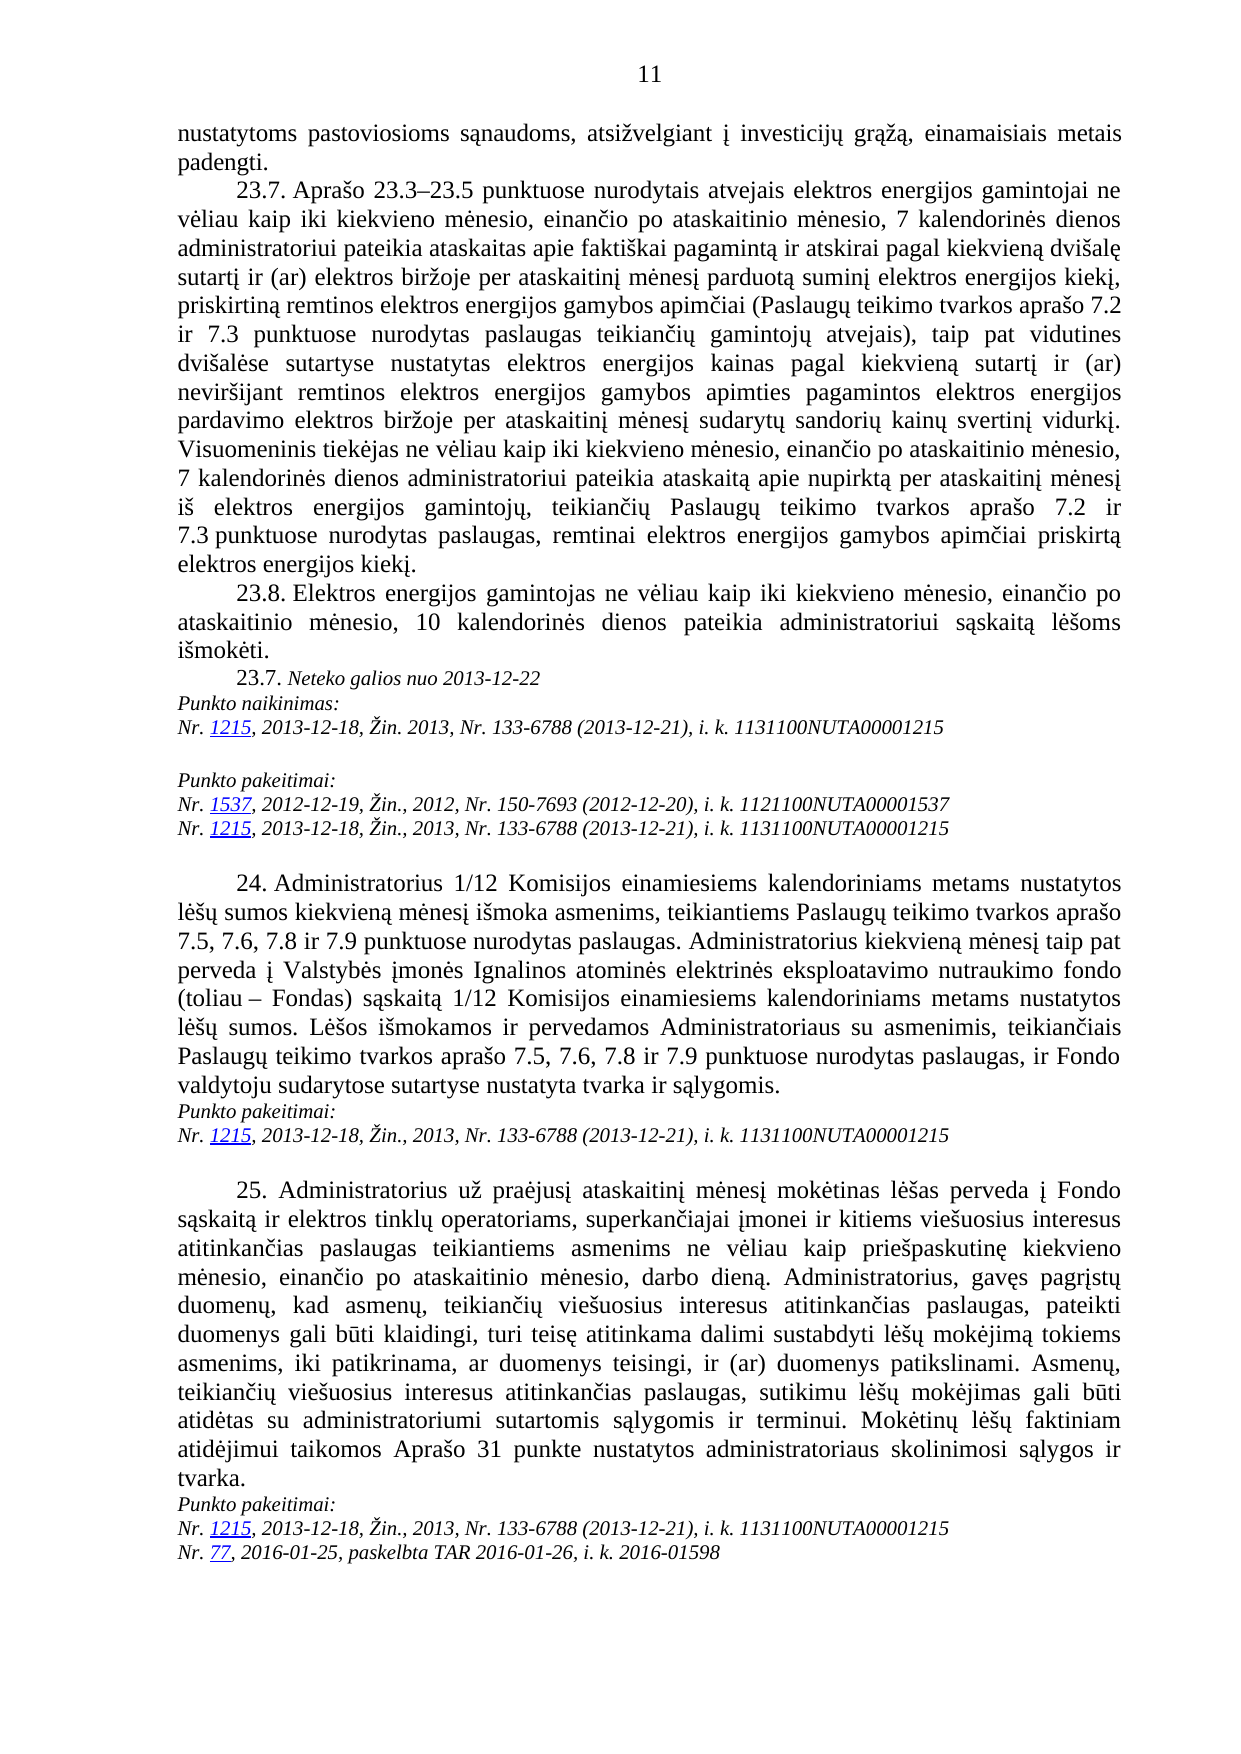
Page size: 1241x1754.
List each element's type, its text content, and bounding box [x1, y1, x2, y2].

text Nr. 1215, 2013-12-18, Žin., 2013, Nr. 133-6788 (2013-12-21), i. k. 1131100NUTA00001215 [177, 1516, 1122, 1540]
text 23.7. Neteko galios nuo 2013-12-22 [177, 664, 1122, 691]
text Punkto pakeitimai: [177, 1492, 1122, 1516]
text Nr. 1215, 2013-12-18, Žin., 2013, Nr. 133-6788 (2013-12-21), i. k. 1131100NUTA00001215 [177, 1123, 1122, 1147]
text Punkto naikinimas: [177, 691, 1122, 715]
text Nr. 1215, 2013-12-18, Žin., 2013, Nr. 133-6788 (2013-12-21), i. k. 1131100NUTA00001215 [177, 816, 1122, 840]
text 23.7. Aprašo 23.3–23.5 punktuose nurodytais atvejais elektros energijos gamintojai ne vėliau kaip iki kiekvieno mėnesio, einančio po ataskaitinio mėnesio, 7 kalendorinės dienos administratoriui pateikia ataskaitas apie faktiškai pagamintą ir atskirai pagal kiekvieną dvišalę sutartį ir (ar) elektros biržoje per ataskaitinį mėnesį parduotą suminį elektros energijos kiekį, priskirtiną remtinos elektros energijos gamybos apimčiai (Paslaugų teikimo tvarkos aprašo 7.2 ir 7.3 punktuose nurodytas paslaugas teikiančių gamintojų atvejais), taip pat vidutines dvišalėse sutartyse nustatytas elektros energijos kainas pagal kiekvieną sutartį ir (ar) neviršijant remtinos elektros energijos gamybos apimties pagamintos elektros energijos pardavimo elektros biržoje per ataskaitinį mėnesį sudarytų sandorių kainų svertinį vidurkį. Visuomeninis tiekėjas ne vėliau kaip iki kiekvieno mėnesio, einančio po ataskaitinio mėnesio, 7 kalendorinės dienos administratoriui pateikia ataskaitą apie nupirktą per ataskaitinį mėnesį iš elektros energijos gamintojų, teikiančių Paslaugų teikimo tvarkos aprašo 7.2 ir 7.3 punktuose nurodytas paslaugas, remtinai elektros energijos gamybos apimčiai priskirtą elektros energijos kiekį. [177, 176, 1122, 578]
text nustatytoms pastoviosioms sąnaudoms, atsižvelgiant į investicijų grąžą, einamaisiais metais padengti. [177, 118, 1122, 176]
text Punkto pakeitimai: [177, 768, 1122, 792]
text 24. Administratorius 1/12 Komisijos einamiesiems kalendoriniams metams nustatytos lėšų sumos kiekvieną mėnesį išmoka asmenims, teikiantiems Paslaugų teikimo tvarkos aprašo 7.5, 7.6, 7.8 ir 7.9 punktuose nurodytas paslaugas. Administratorius kiekvieną mėnesį taip pat perveda į Valstybės įmonės Ignalinos atominės elektrinės eksploatavimo nutraukimo fondo (toliau – Fondas) sąskaitą 1/12 Komisijos einamiesiems kalendoriniams metams nustatytos lėšų sumos. Lėšos išmokamos ir pervedamos Administratoriaus su asmenimis, teikiančiais Paslaugų teikimo tvarkos aprašo 7.5, 7.6, 7.8 ir 7.9 punktuose nurodytas paslaugas, ir Fondo valdytoju sudarytose sutartyse nustatyta tvarka ir sąlygomis. [177, 868, 1122, 1098]
text Nr. 1537, 2012-12-19, Žin., 2012, Nr. 150-7693 (2012-12-20), i. k. 1121100NUTA00001537 [177, 792, 1122, 816]
text 25. Administratorius už praėjusį ataskaitinį mėnesį mokėtinas lėšas perveda į Fondo sąskaitą ir elektros tinklų operatoriams, superkančiajai įmonei ir kitiems viešuosius interesus atitinkančias paslaugas teikiantiems asmenims ne vėliau kaip priešpaskutinę kiekvieno mėnesio, einančio po ataskaitinio mėnesio, darbo dieną. Administratorius, gavęs pagrįstų duomenų, kad asmenų, teikiančių viešuosius interesus atitinkančias paslaugas, pateikti duomenys gali būti klaidingi, turi teisę atitinkama dalimi sustabdyti lėšų mokėjimą tokiems asmenims, iki patikrinama, ar duomenys teisingi, ir (ar) duomenys patikslinami. Asmenų, teikiančių viešuosius interesus atitinkančias paslaugas, sutikimu lėšų mokėjimas gali būti atidėtas su administratoriumi sutartomis sąlygomis ir terminui. Mokėtinų lėšų faktiniam atidėjimui taikomos Aprašo 31 punkte nustatytos administratoriaus skolinimosi sąlygos ir tvarka. [177, 1175, 1122, 1492]
text Nr. 77, 2016-01-25, paskelbta TAR 2016-01-26, i. k. 2016-01598 [177, 1540, 1122, 1564]
text 23.8. Elektros energijos gamintojas ne vėliau kaip iki kiekvieno mėnesio, einančio po ataskaitinio mėnesio, 10 kalendorinės dienos pateikia administratoriui sąskaitą lėšoms išmokėti. [177, 578, 1122, 664]
text Punkto pakeitimai: [177, 1098, 1122, 1123]
text Nr. 1215, 2013-12-18, Žin. 2013, Nr. 133-6788 (2013-12-21), i. k. 1131100NUTA00001215 [177, 715, 1122, 739]
